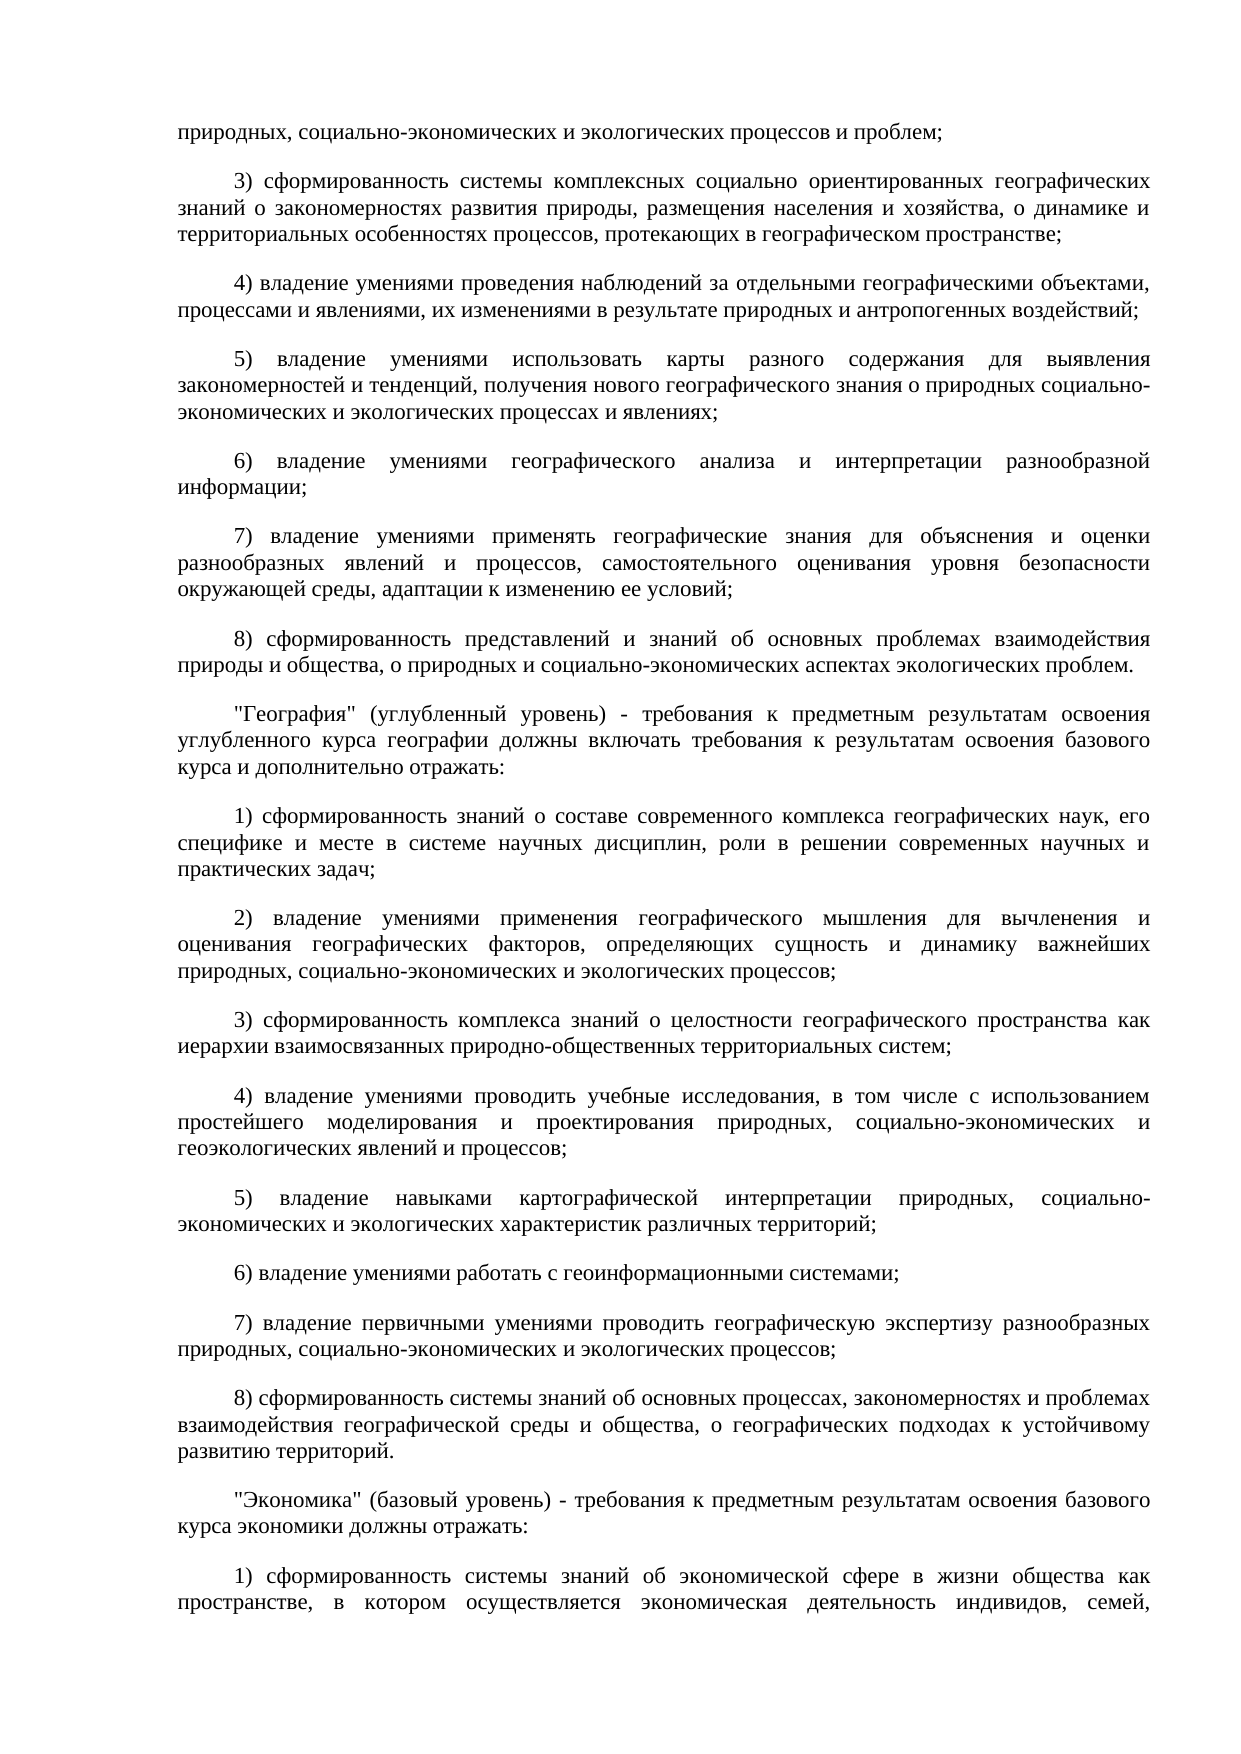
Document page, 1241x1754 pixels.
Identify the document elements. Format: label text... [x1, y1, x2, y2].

text 1) сформированность знаний о составе современного комплекса географических наук, его специфике и месте в системе научных дисциплин, роли в решении современных научных и практических задач; [177, 802, 1152, 881]
text 6) владение умениями работать с геоинформационными системами; [177, 1259, 1152, 1286]
text "Экономика" (базовый уровень) - требования к предметным результатам освоения базового курса экономики должны отражать: [177, 1486, 1152, 1539]
text 7) владение умениями применять географические знания для объяснения и оценки разнообразных явлений и процессов, самостоятельного оценивания уровня безопасности окружающей среды, адаптации к изменению ее условий; [177, 523, 1152, 602]
text 4) владение умениями проведения наблюдений за отдельными географическими объектами, процессами и явлениями, их изменениями в результате природных и антропогенных воздействий; [177, 269, 1152, 322]
text 5) владение навыками картографической интерпретации природных, социально-экономических и экологических характеристик различных территорий; [177, 1184, 1152, 1236]
text 6) владение умениями географического анализа и интерпретации разнообразной информации; [177, 447, 1152, 500]
text 1) сформированность системы знаний об экономической сфере в жизни общества как пространстве, в котором осуществляется экономическая деятельность индивидов, семей, [177, 1562, 1152, 1614]
text "География" (углубленный уровень) - требования к предметным результатам освоения углубленного курса географии должны включать требования к результатам освоения базового курса и дополнительно отражать: [177, 700, 1152, 779]
text природных, социально-экономических и экологических процессов и проблем; [177, 118, 1152, 144]
text 8) сформированность представлений и знаний об основных проблемах взаимодействия природы и общества, о природных и социально-экономических аспектах экологических проблем. [177, 624, 1152, 677]
text 2) владение умениями применения географического мышления для вычленения и оценивания географических факторов, определяющих сущность и динамику важнейших природных, социально-экономических и экологических процессов; [177, 904, 1152, 983]
text 8) сформированность системы знаний об основных процессах, закономерностях и проблемах взаимодействия географической среды и общества, о географических подходах к устойчивому развитию территорий. [177, 1384, 1152, 1463]
text 5) владение умениями использовать карты разного содержания для выявления закономерностей и тенденций, получения нового географического знания о природных социально-экономических и экологических процессах и явлениях; [177, 345, 1152, 424]
text 7) владение первичными умениями проводить географическую экспертизу разнообразных природных, социально-экономических и экологических процессов; [177, 1309, 1152, 1361]
text 3) сформированность комплекса знаний о целостности географического пространства как иерархии взаимосвязанных природно-общественных территориальных систем; [177, 1006, 1152, 1059]
text 4) владение умениями проводить учебные исследования, в том числе с использованием простейшего моделирования и проектирования природных, социально-экономических и геоэкологических явлений и процессов; [177, 1082, 1152, 1161]
text 3) сформированность системы комплексных социально ориентированных географических знаний о закономерностях развития природы, размещения населения и хозяйства, о динамике и территориальных особенностях процессов, протекающих в географическом пространстве; [177, 167, 1152, 246]
